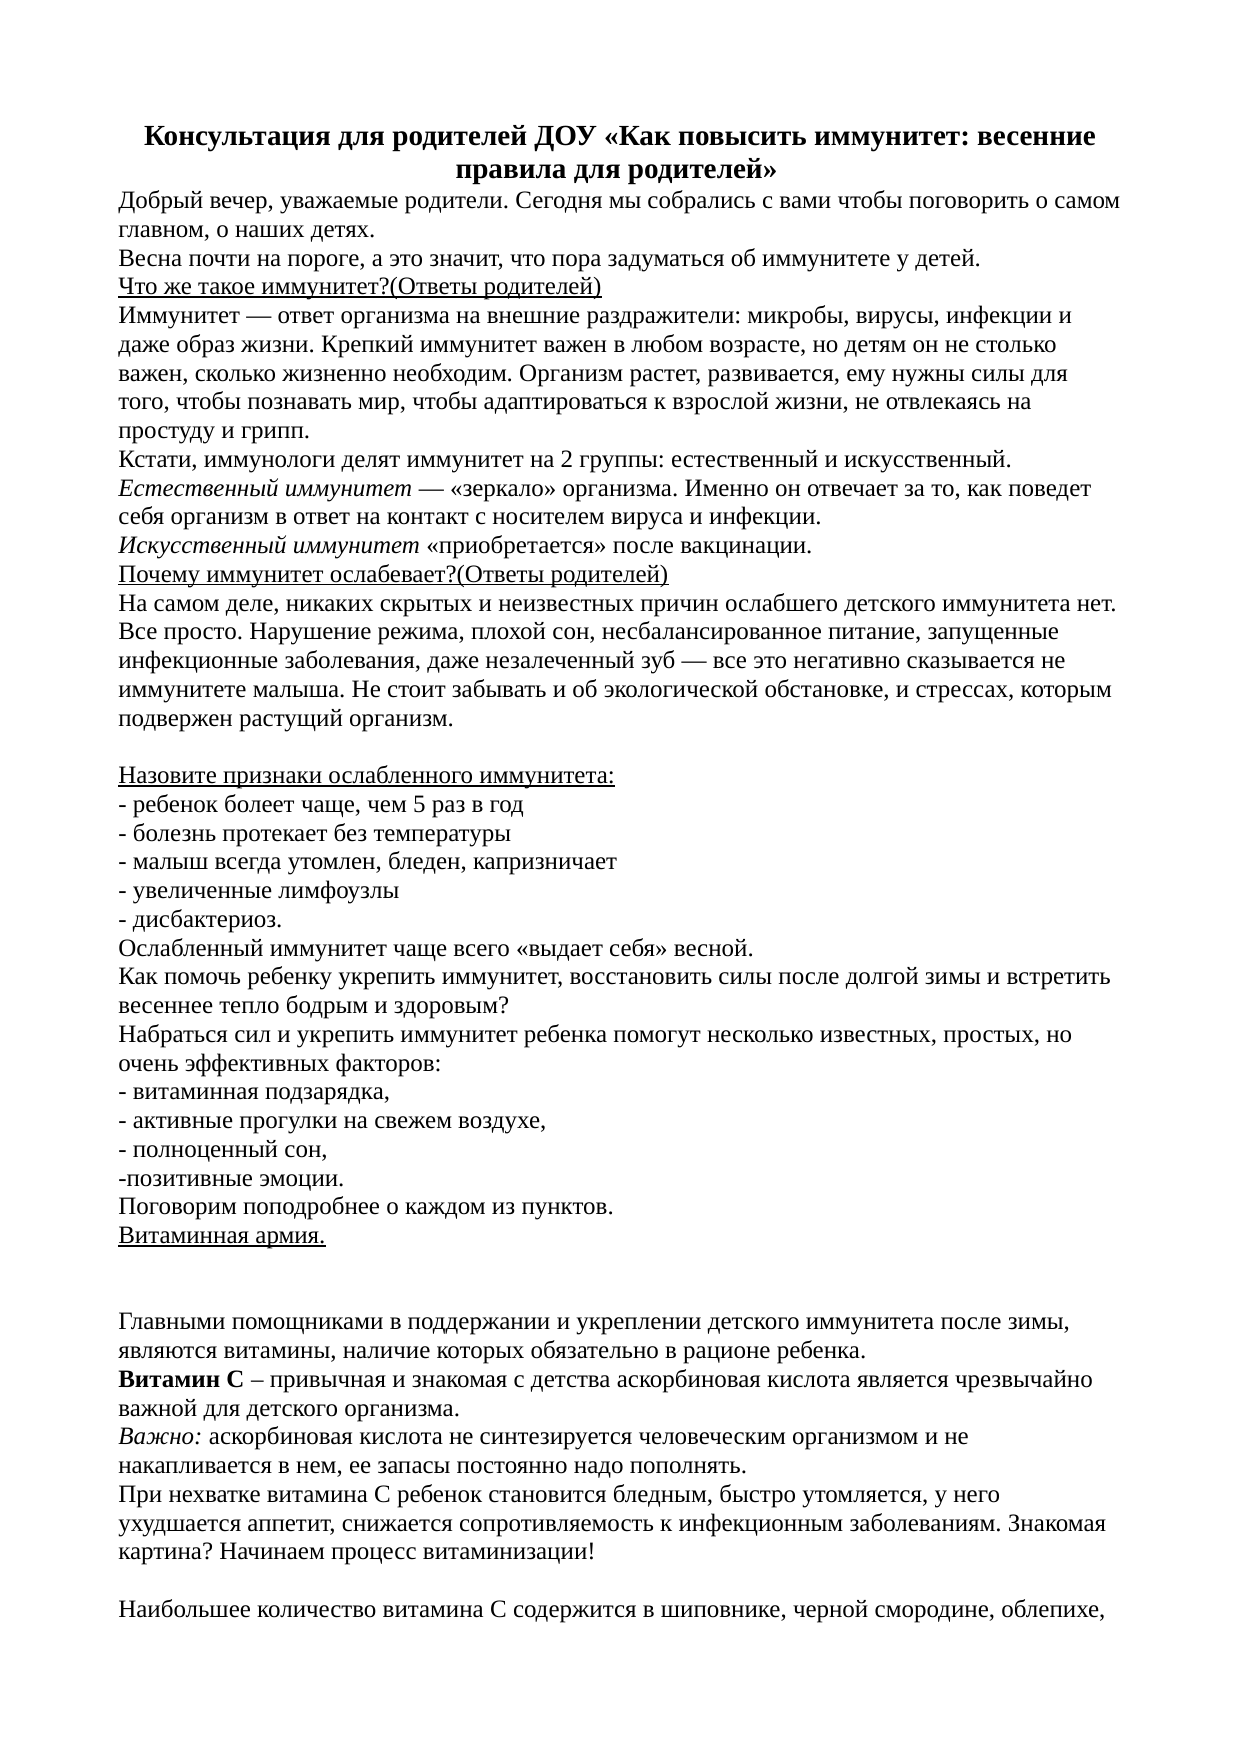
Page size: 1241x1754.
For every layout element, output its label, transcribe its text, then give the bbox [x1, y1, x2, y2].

text Добрый вечер, уважаемые родители. Сегодня мы собрались с вами чтобы поговорить о самом главном, о наших детях. Весна почти на пороге, а это значит, что пора задуматься об иммунитете у детей. Что же такое иммунитет?(Ответы родителей) Иммунитет — ответ организма на внешние раздражители: микробы, вирусы, инфекции и даже образ жизни. Крепкий иммунитет важен в любом возрасте, но детям он не столько важен, сколько жизненно необходим. Организм растет, развивается, ему нужны силы для того, чтобы познавать мир, чтобы адаптироваться к взрослой жизни, не отвлекаясь на простуду и грипп. Кстати, иммунологи делят иммунитет на 2 группы: естественный и искусственный. Естественный иммунитет — «зеркало» организма. Именно он отвечает за то, как поведет себя организм в ответ на контакт с носителем вируса и инфекции. Искусственный иммунитет «приобретается» после вакцинации. Почему иммунитет ослабевает?(Ответы родителей) На самом деле, никаких скрытых и неизвестных причин ослабшего детского иммунитета нет. Все просто. Нарушение режима, плохой сон, несбалансированное питание, запущенные инфекционные заболевания, даже незалеченный зуб — все это негативно сказывается не иммунитете малыша. Не стоит забывать и об экологической обстановке, и стрессах, которым подвержен растущий организм. [118, 185, 1122, 731]
text Назовите признаки ослабленного иммунитета: - ребенок болеет чаще, чем 5 раз в год - болезнь протекает без температуры - малыш всегда утомлен, бледен, капризничает - увеличенные лимфоузлы - дисбактериоз. Ослабленный иммунитет чаще всего «выдает себя» весной. Как помочь ребенку укрепить иммунитет, восстановить силы после долгой зимы и встретить весеннее тепло бодрым и здоровым? Набраться сил и укрепить иммунитет ребенка помогут несколько известных, простых, но очень эффективных факторов: - витаминная подзарядка, - активные прогулки на свежем воздухе, - полноценный сон, -позитивные эмоции. Поговорим поподробнее о каждом из пунктов. Витаминная армия. [118, 731, 1122, 1249]
text Консультация для родителей ДОУ «Как повысить иммунитет: весенние правила для родителей» [118, 118, 1122, 185]
text Главными помощниками в поддержании и укреплении детского иммунитета после зимы, являются витамины, наличие которых обязательно в рационе ребенка. Витамин С – привычная и знакомая с детства аскорбиновая кислота является чрезвычайно важной для детского организма. Важно: аскорбиновая кислота не синтезируется человеческим организмом и не накапливается в нем, ее запасы постоянно надо пополнять. При нехватке витамина С ребенок становится бледным, быстро утомляется, у него ухудшается аппетит, снижается сопротивляемость к инфекционным заболеваниям. Знакомая картина? Начинаем процесс витаминизации! Наибольшее количество витамина С содержится в шиповнике, черной смородине, облепихе, [118, 1278, 1122, 1623]
